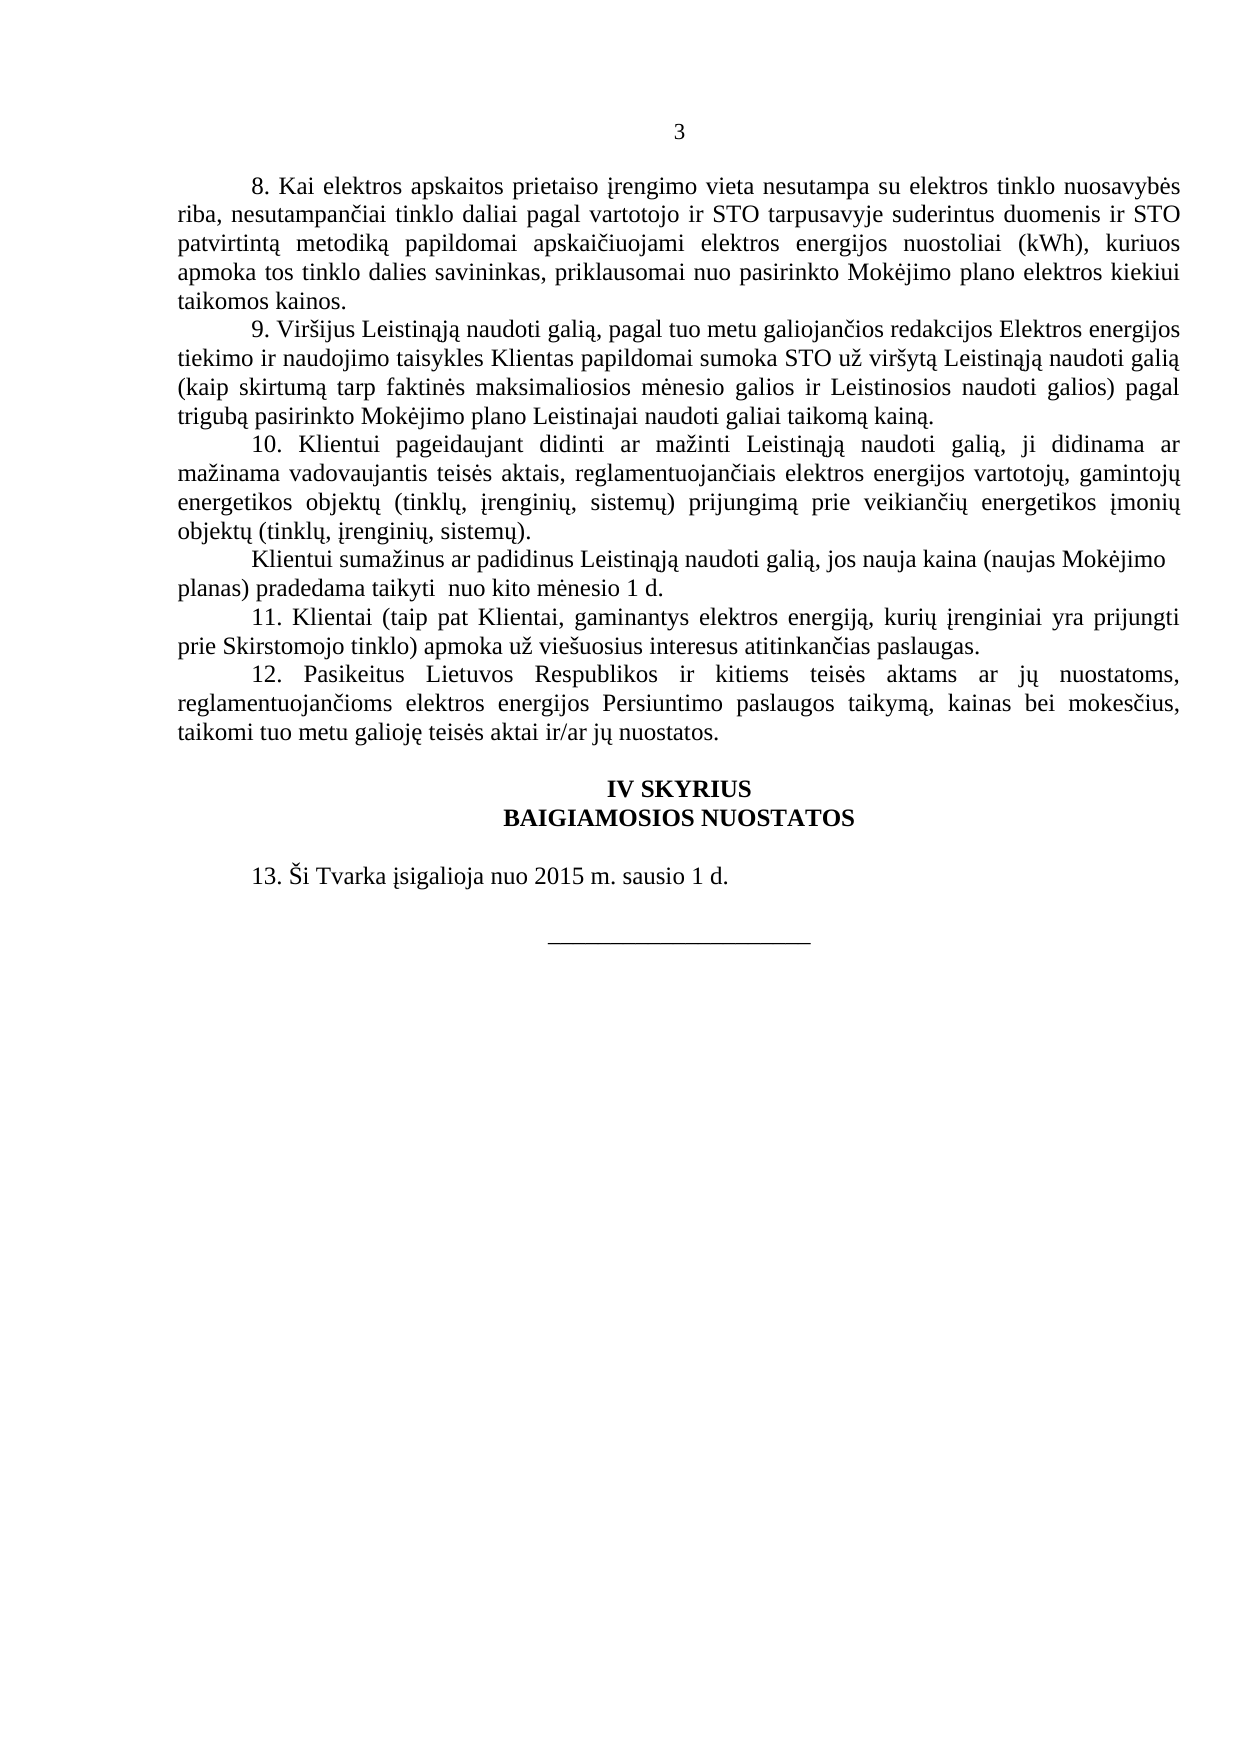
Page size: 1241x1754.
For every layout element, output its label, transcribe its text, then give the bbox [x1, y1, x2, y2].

text BAIGIAMOSIOS NUOSTATOS [177, 803, 1181, 832]
text 10. Klientui pageidaujant didinti ar mažinti Leistinąją naudoti galią, ji didinama ar mažinama vadovaujantis teisės aktais, reglamentuojančiais elektros energijos vartotojų, gamintojų energetikos objektų (tinklų, įrenginių, sistemų) prijungimą prie veikiančių energetikos įmonių objektų (tinklų, įrenginių, sistemų). [177, 429, 1181, 544]
text 9. Viršijus Leistinąją naudoti galią, pagal tuo metu galiojančios redakcijos Elektros energijos tiekimo ir naudojimo taisykles Klientas papildomai sumoka STO už viršytą Leistinąją naudoti galią (kaip skirtumą tarp faktinės maksimaliosios mėnesio galios ir Leistinosios naudoti galios) pagal trigubą pasirinkto Mokėjimo plano Leistinajai naudoti galiai taikomą kainą. [177, 314, 1181, 429]
text Klientui sumažinus ar padidinus Leistinąją naudoti galią, jos nauja kaina (naujas Mokėjimo planas) pradedama taikyti nuo kito mėnesio 1 d. [177, 544, 1181, 602]
text _____________________ [177, 918, 1181, 947]
text 8. Kai elektros apskaitos prietaiso įrengimo vieta nesutampa su elektros tinklo nuosavybės riba, nesutampančiai tinklo daliai pagal vartotojo ir STO tarpusavyje suderintus duomenis ir STO patvirtintą metodiką papildomai apskaičiuojami elektros energijos nuostoliai (kWh), kuriuos apmoka tos tinklo dalies savininkas, priklausomai nuo pasirinkto Mokėjimo plano elektros kiekiui taikomos kainos. [177, 171, 1181, 314]
text 13. Ši Tvarka įsigalioja nuo 2015 m. sausio 1 d. [177, 861, 1181, 889]
text 12. Pasikeitus Lietuvos Respublikos ir kitiems teisės aktams ar jų nuostatoms, reglamentuojančioms elektros energijos Persiuntimo paslaugos taikymą, kainas bei mokesčius, taikomi tuo metu galioję teisės aktai ir/ar jų nuostatos. [177, 659, 1181, 746]
text IV SKYRIUS [177, 774, 1181, 803]
text 11. Klientai (taip pat Klientai, gaminantys elektros energiją, kurių įrenginiai yra prijungti prie Skirstomojo tinklo) apmoka už viešuosius interesus atitinkančias paslaugas. [177, 602, 1181, 659]
